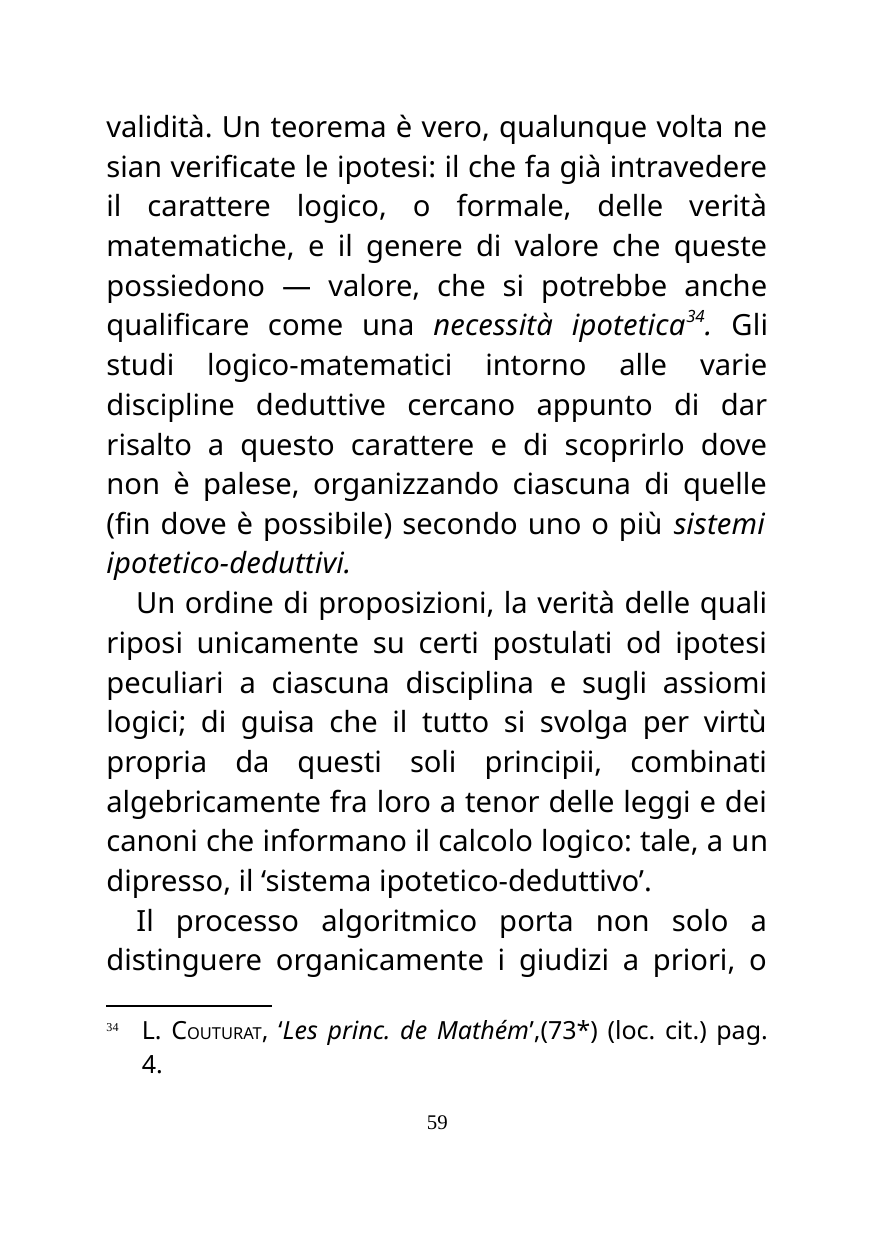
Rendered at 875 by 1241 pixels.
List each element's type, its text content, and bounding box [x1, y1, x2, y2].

text Un ordine di proposizioni, la verità delle quali riposi unicamente su certi postulati od ipotesi peculiari a ciascuna disciplina e sugli assiomi logici; di guisa che il tutto si svolga per virtù propria da questi soli principii, combinati algebricamente fra loro a tenor delle leggi e dei canoni che informano il calcolo logico: tale, a un dipresso, il ‘sistema ipotetico-deduttivo’. [106, 582, 768, 900]
text L. Couturat, ‘Les princ. de Mathém’,(73*) (loc. cit.) pag. 4. [106, 1012, 768, 1080]
text Il processo algoritmico porta non solo a distinguere organicamente i giudizi a priori, o [106, 900, 768, 979]
text validità. Un teorema è vero, qualunque volta ne sian verificate le ipotesi: il che fa già intravedere il carattere logico, o formale, delle verità matematiche, e il genere di valore che queste possiedono ― valore, che si potrebbe anche qualificare come una necessità ipotetica. Gli studi logico-matematici intorno alle varie discipline deduttive cercano appunto di dar risalto a questo carattere e di scoprirlo dove non è palese, organizzando ciascuna di quelle (fin dove è possibile) secondo uno o più sistemi ipotetico-deduttivi. [106, 106, 768, 582]
